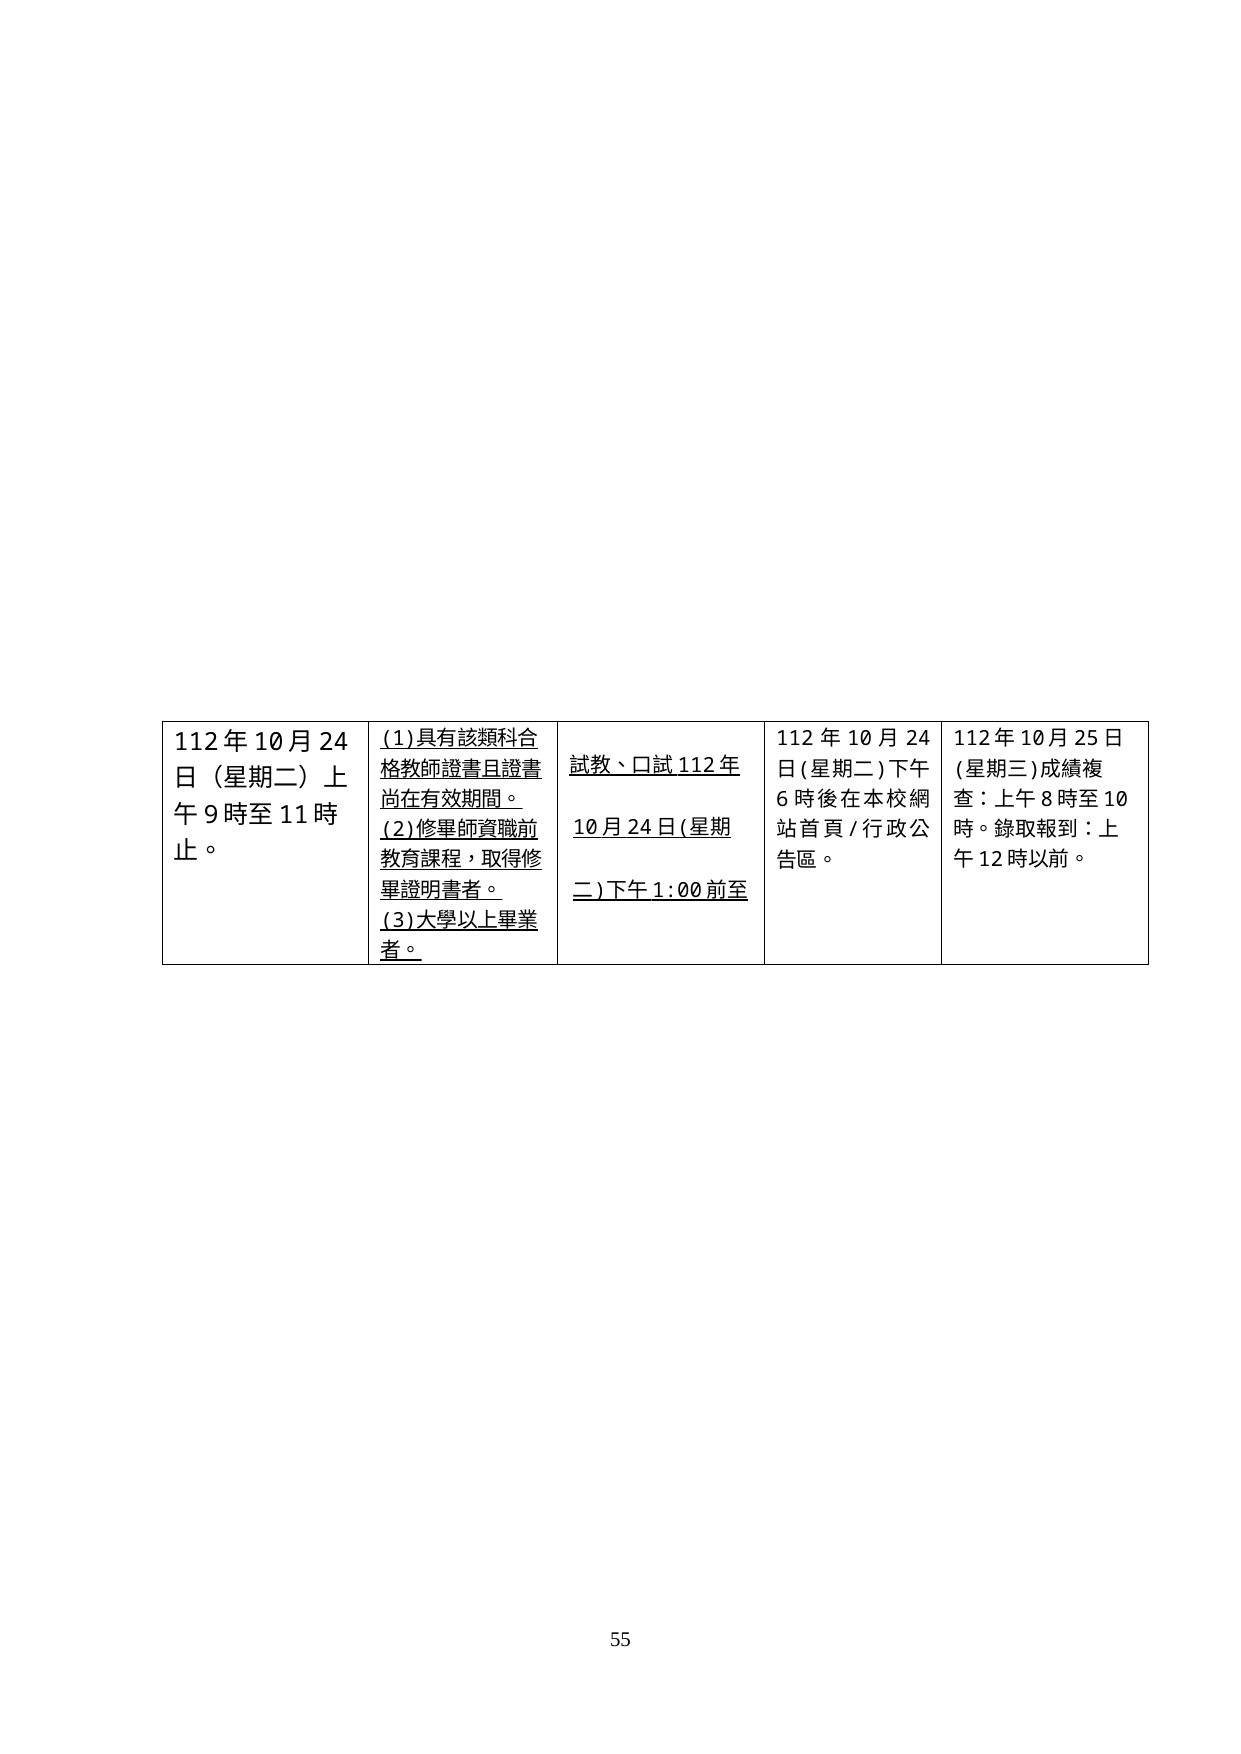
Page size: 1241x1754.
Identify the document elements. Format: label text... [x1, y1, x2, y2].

table_cell (1)具有該類科合格教師證書且證書尚在有效期間。(2)修畢師資職前教育課程，取得修畢證明書者。 (3)大學以上畢業者。 [369, 722, 557, 963]
table_cell 112年10月24日(星期二)下午6時後在本校網站首頁/行政公告區。 [765, 722, 941, 963]
table_cell 112年10月25日(星期三)成績複查：上午8時至10時。錄取報到：上午12時以前。 [942, 722, 1148, 963]
table_cell 112年10月24日（星期二）上午9時至11時止。 [163, 722, 368, 963]
table_cell 試教、口試112年10月24日(星期二)下午1:00前至 [558, 722, 764, 963]
